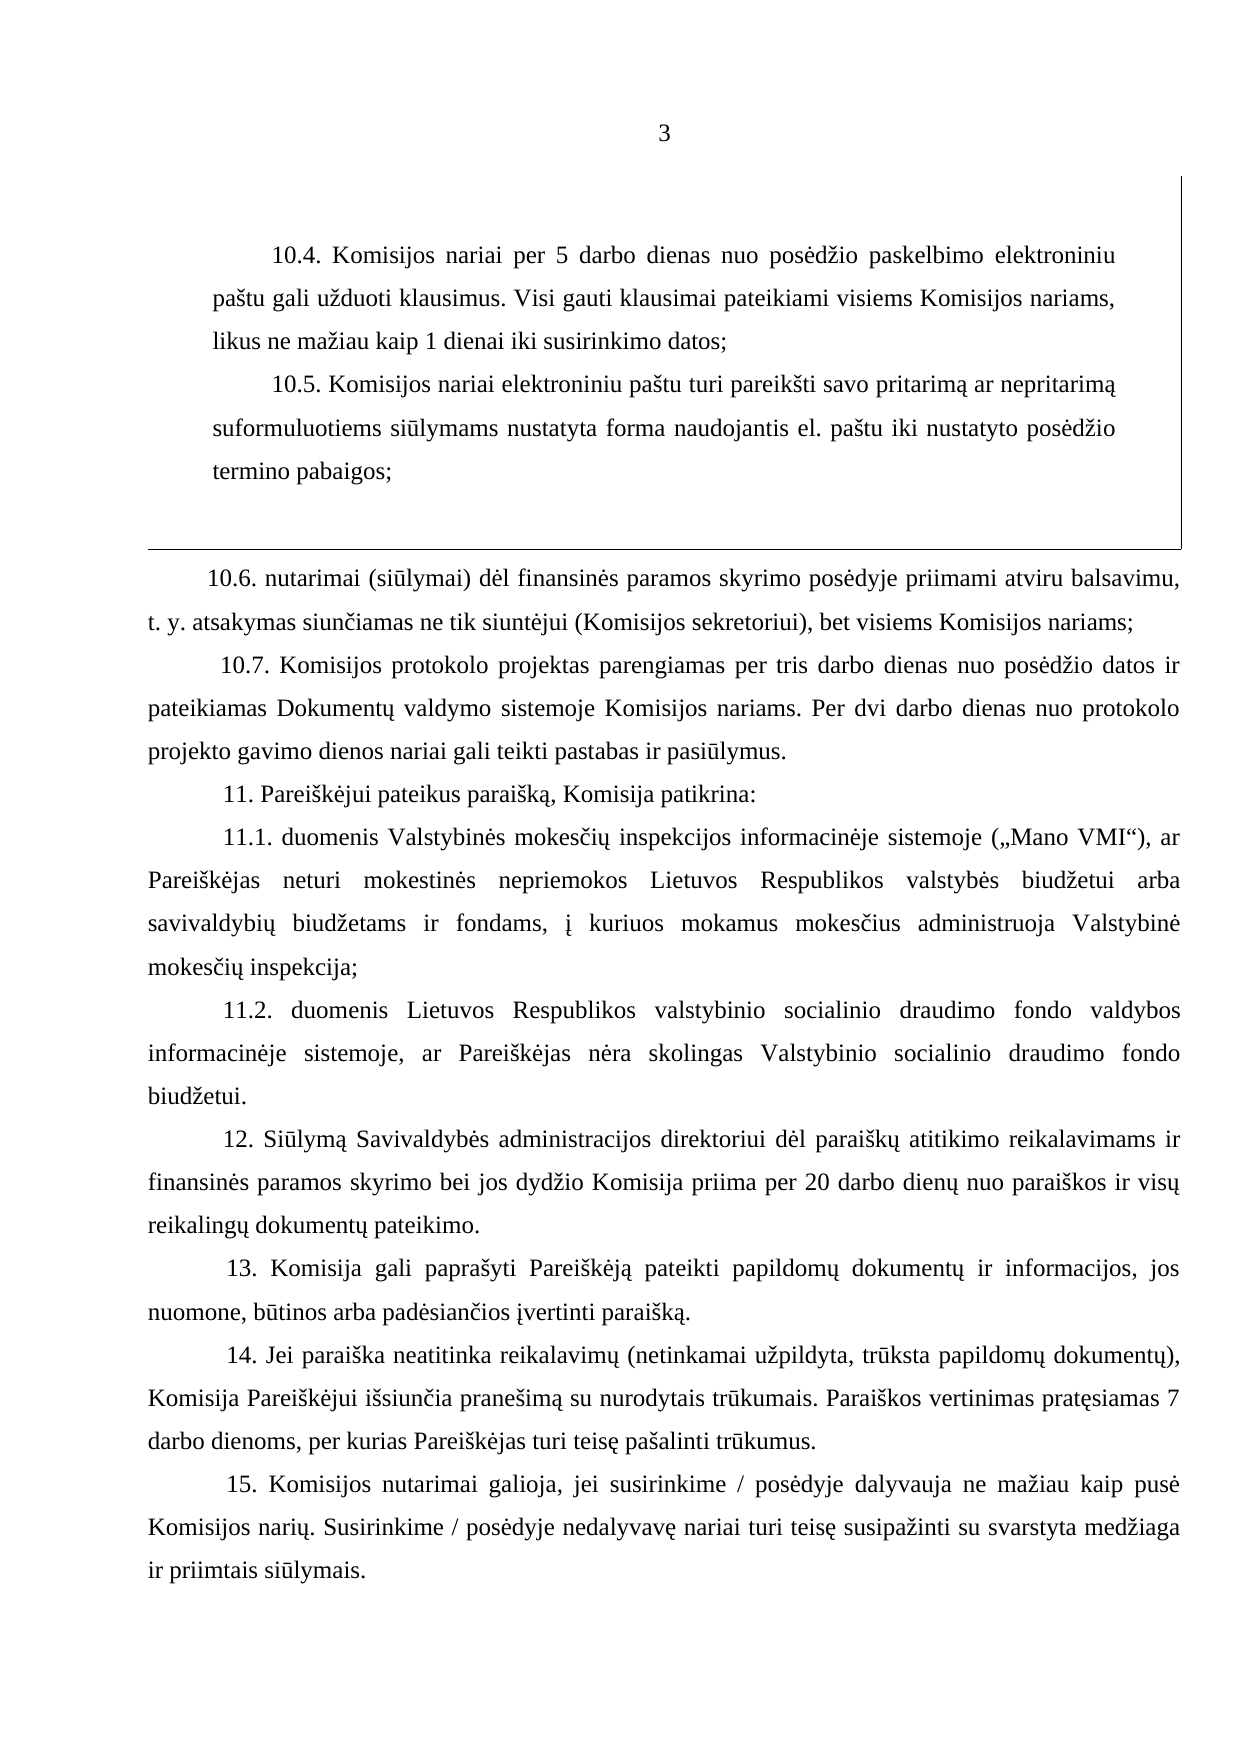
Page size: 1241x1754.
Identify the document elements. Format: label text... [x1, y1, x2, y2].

text 10.5. Komisijos nariai elektroniniu paštu turi pareikšti savo pritarimą ar nepritarimą suformuluotiems siūlymams nustatyta forma naudojantis el. paštu iki nustatyto posėdžio termino pabaigos; [148, 305, 1181, 549]
text 10.4. Komisijos nariai per 5 darbo dienas nuo posėdžio paskelbimo elektroniniu paštu gali užduoti klausimus. Visi gauti klausimai pateikiami visiems Komisijos nariams, likus ne mažiau kaip 1 dienai iki susirinkimo datos; [148, 176, 1181, 305]
text 11.1. duomenis Valstybinės mokesčių inspekcijos informacinėje sistemoje („Mano VMI“), ar Pareiškėjas neturi mokestinės nepriemokos Lietuvos Respublikos valstybės biudžetui arba savivaldybių biudžetams ir fondams, į kuriuos mokamus mokesčius administruoja Valstybinė mokesčių inspekcija; [148, 822, 1181, 980]
text 15. Komisijos nutarimai galioja, jei susirinkime / posėdyje dalyvauja ne mažiau kaip pusė Komisijos narių. Susirinkime / posėdyje nedalyvavę nariai turi teisę susipažinti su svarstyta medžiaga ir priimtais siūlymais. [148, 1469, 1181, 1584]
text 11. Pareiškėjui pateikus paraišką, Komisija patikrina: [148, 779, 1181, 808]
text 13. Komisija gali paprašyti Pareiškėją pateikti papildomų dokumentų ir informacijos, jos nuomone, būtinos arba padėsiančios įvertinti paraišką. [148, 1253, 1181, 1325]
text 10.6. nutarimai (siūlymai) dėl finansinės paramos skyrimo posėdyje priimami atviru balsavimu, t. y. atsakymas siunčiamas ne tik siuntėjui (Komisijos sekretoriui), bet visiems Komisijos nariams; [148, 563, 1181, 635]
text 14. Jei paraiška neatitinka reikalavimų (netinkamai užpildyta, trūksta papildomų dokumentų), Komisija Pareiškėjui išsiunčia pranešimą su nurodytais trūkumais. Paraiškos vertinimas pratęsiamas 7 darbo dienoms, per kurias Pareiškėjas turi teisę pašalinti trūkumus. [148, 1340, 1181, 1455]
text 11.2. duomenis Lietuvos Respublikos valstybinio socialinio draudimo fondo valdybos informacinėje sistemoje, ar Pareiškėjas nėra skolingas Valstybinio socialinio draudimo fondo biudžetui. [148, 995, 1181, 1110]
text 12. Siūlymą Savivaldybės administracijos direktoriui dėl paraiškų atitikimo reikalavimams ir finansinės paramos skyrimo bei jos dydžio Komisija priima per 20 darbo dienų nuo paraiškos ir visų reikalingų dokumentų pateikimo. [148, 1124, 1181, 1239]
text 10.7. Komisijos protokolo projektas parengiamas per tris darbo dienas nuo posėdžio datos ir pateikiamas Dokumentų valdymo sistemoje Komisijos nariams. Per dvi darbo dienas nuo protokolo projekto gavimo dienos nariai gali teikti pastabas ir pasiūlymus. [148, 650, 1181, 765]
